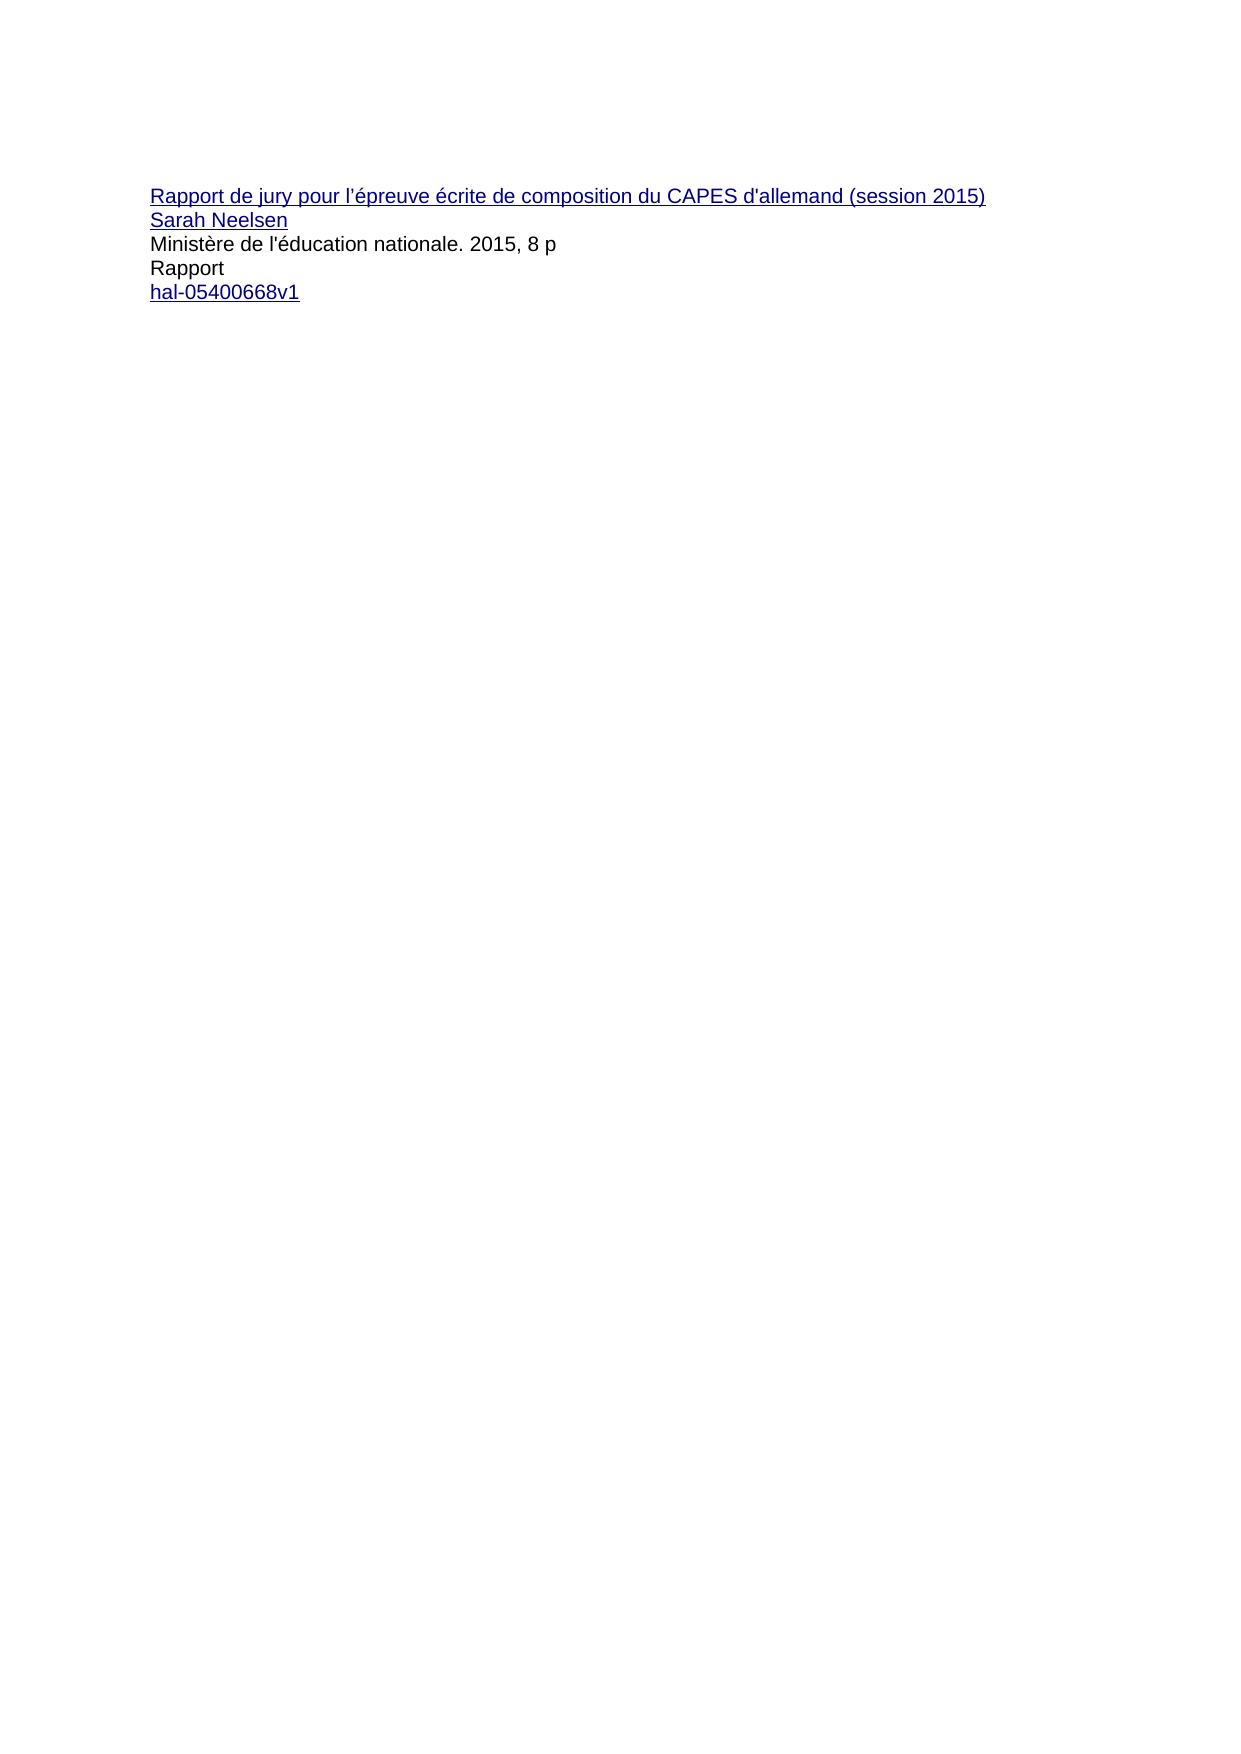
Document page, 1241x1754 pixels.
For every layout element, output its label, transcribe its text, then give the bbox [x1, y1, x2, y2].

table_header Rapport de jury pour l’épreuve écrite de composition du CAPES d'allemand (session 2015) Sarah Neelsen Ministère de l'éducation nationale. 2015, 8 p Rapport hal-05400668v1 [150, 184, 1090, 304]
